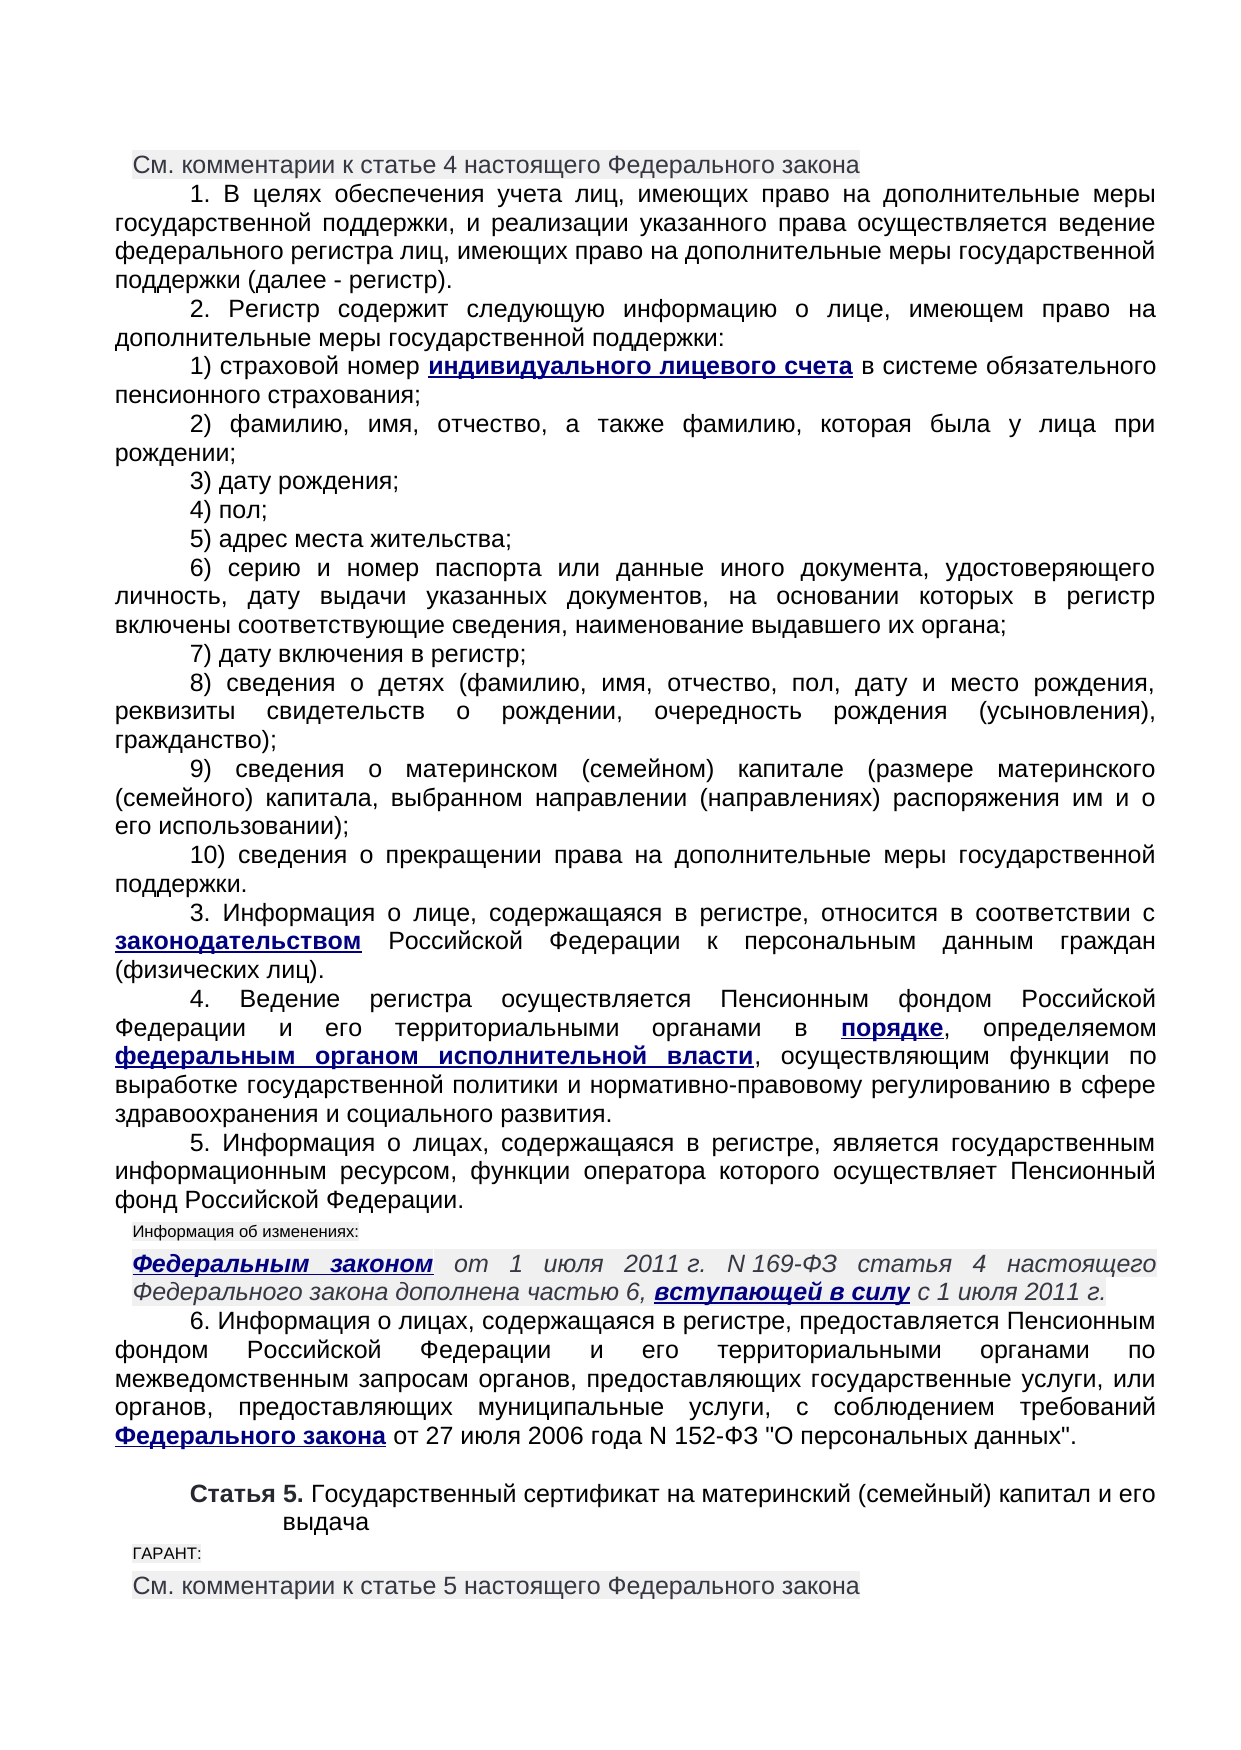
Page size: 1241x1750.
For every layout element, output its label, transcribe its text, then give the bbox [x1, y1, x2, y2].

text 4) пол; [114, 495, 1157, 524]
text См. комментарии к статье 5 настоящего Федерального закона [860, 1571, 1157, 1599]
text См. комментарии к статье 4 настоящего Федерального закона [860, 150, 1157, 179]
text 7) дату включения в регистр; [114, 639, 1157, 667]
text 5) адрес места жительства; [114, 524, 1157, 552]
text 3) дату рождения; [114, 466, 1157, 495]
text 8) сведения о детях (фамилию, имя, отчество, пол, дату и место рождения, реквизиты свидетельств о рождении, очередность рождения (усыновления), гражданство); [114, 667, 1157, 754]
text 1) страховой номер индивидуального лицевого счета в системе обязательного пенсионного страхования; [114, 351, 1157, 409]
text 10) сведения о прекращении права на дополнительные меры государственной поддержки. [114, 840, 1157, 897]
text Информация об изменениях: [359, 1222, 1157, 1241]
text 1. В целях обеспечения учета лиц, имеющих право на дополнительные меры государственной поддержки, и реализации указанного права осуществляется ведение федерального регистра лиц, имеющих право на дополнительные меры государственной поддержки (далее - регистр). [114, 179, 1157, 294]
text 6. Информация о лицах, содержащаяся в регистре, предоставляется Пенсионным фондом Российской Федерации и его территориальными органами по межведомственным запросам органов, предоставляющих государственные услуги, или органов, предоставляющих муниципальные услуги, с соблюдением требований Федерального закона от 27 июля 2006 года N 152-ФЗ "О персональных данных". [114, 1306, 1157, 1450]
text Статья 5. Государственный сертификат на материнский (семейный) капитал и его выдача [189, 1478, 1157, 1536]
text 2) фамилию, имя, отчество, а также фамилию, которая была у лица при рождении; [114, 409, 1157, 466]
text 5. Информация о лицах, содержащаяся в регистре, является государственным информационным ресурсом, функции оператора которого осуществляет Пенсионный фонд Российской Федерации. [114, 1127, 1157, 1214]
text 4. Ведение регистра осуществляется Пенсионным фондом Российской Федерации и его территориальными органами в порядке, определяемом федеральным органом исполнительной власти, осуществляющим функции по выработке государственной политики и нормативно-правовому регулированию в сфере здравоохранения и социального развития. [114, 984, 1157, 1127]
text 9) сведения о материнском (семейном) капитале (размере материнского (семейного) капитала, выбранном направлении (направлениях) распоряжения им и о его использовании); [114, 754, 1157, 840]
text 6) серию и номер паспорта или данные иного документа, удостоверяющего личность, дату выдачи указанных документов, на основании которых в регистр включены соответствующие сведения, наименование выдавшего их органа; [114, 552, 1157, 639]
text 3. Информация о лице, содержащаяся в регистре, относится в соответствии с законодательством Российской Федерации к персональным данным граждан (физических лиц). [114, 897, 1157, 984]
text 2. Регистр содержит следующую информацию о лице, имеющем право на дополнительные меры государственной поддержки: [114, 294, 1157, 351]
text ГАРАНТ: [201, 1544, 1157, 1563]
